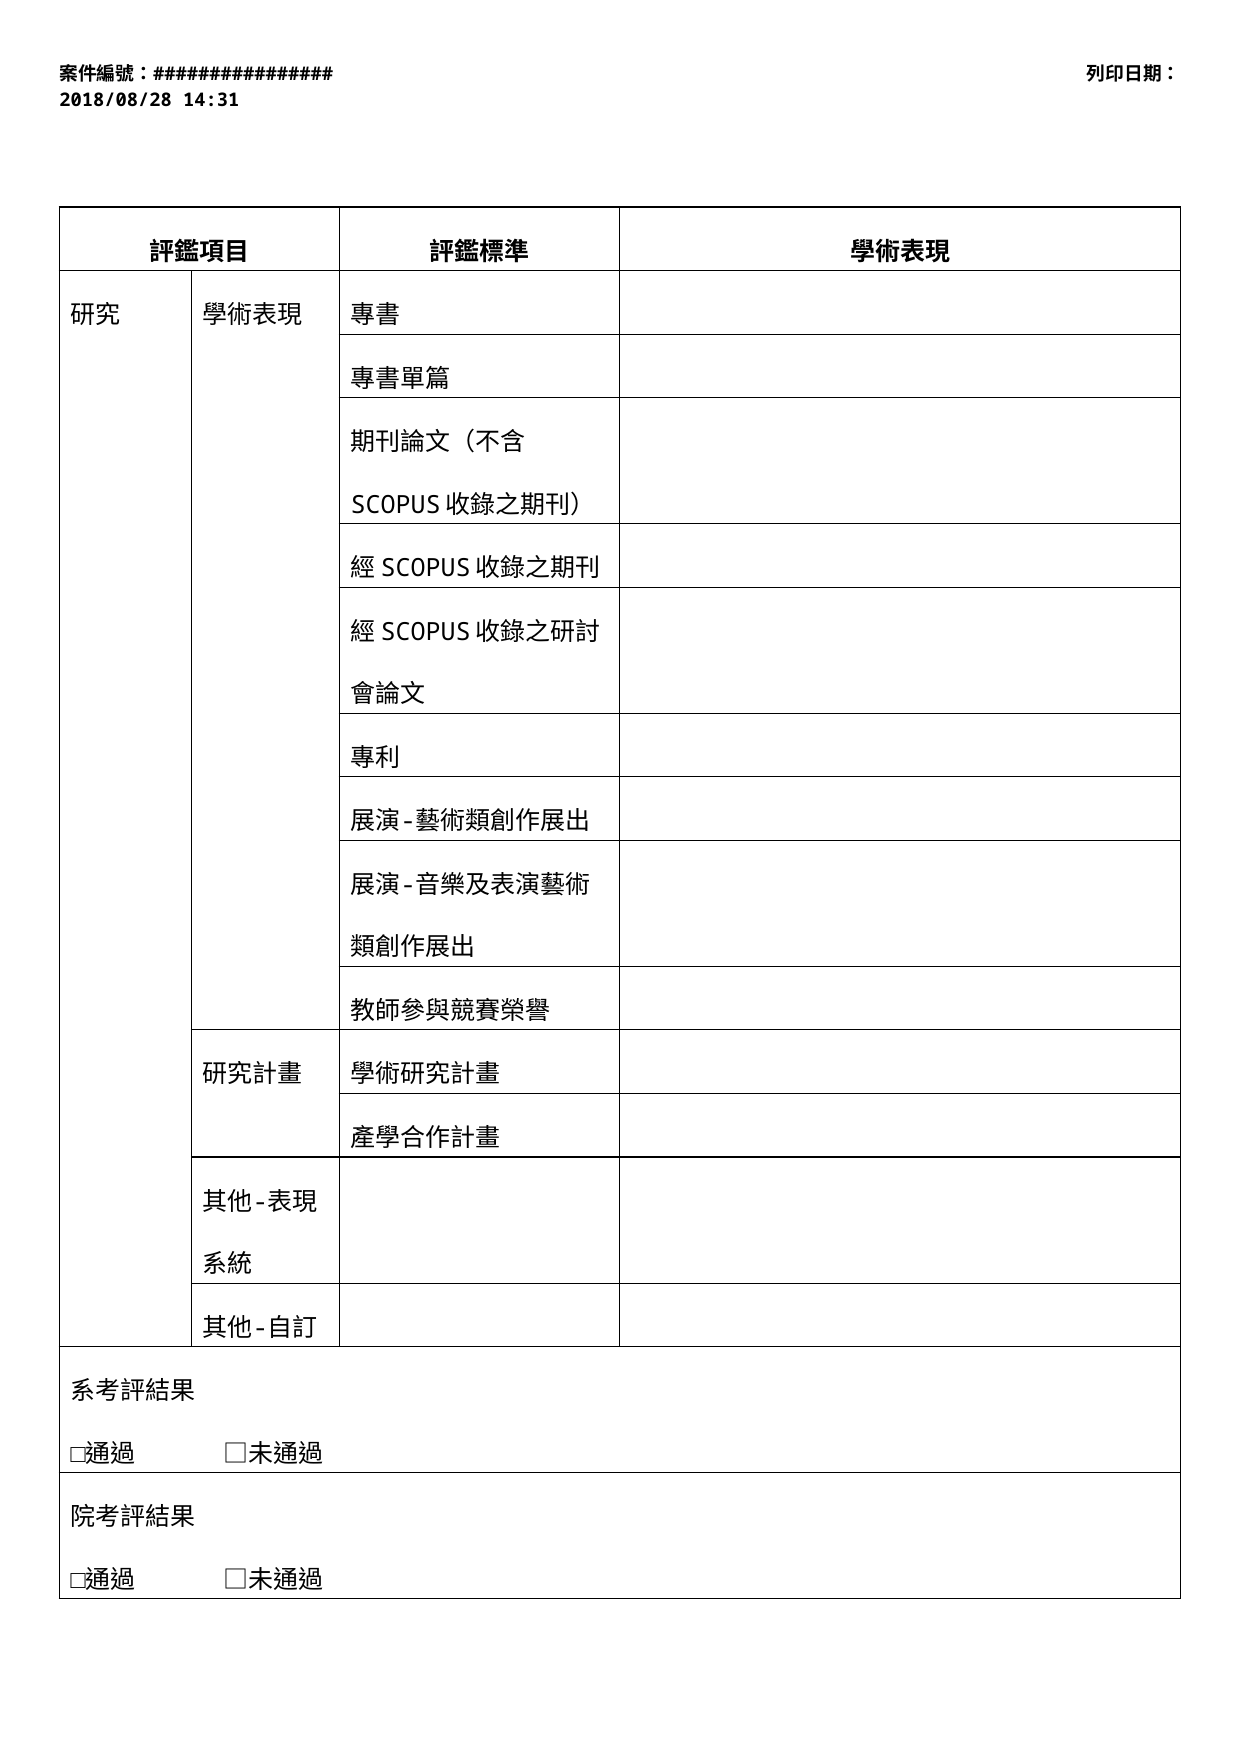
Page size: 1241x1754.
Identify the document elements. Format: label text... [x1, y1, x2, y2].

table_cell 學術研究計畫 [340, 1030, 619, 1093]
table_cell [340, 1284, 619, 1346]
table_cell 展演-藝術類創作展出 [340, 777, 619, 840]
table_cell [620, 524, 1180, 587]
table_cell 教師參與競賽榮譽 [340, 967, 619, 1029]
table_cell 學術表現 [192, 271, 339, 1029]
table_cell 院考評結果 □通過 □未通過 [60, 1473, 1180, 1598]
table_cell 其他-自訂 [192, 1284, 339, 1346]
table_cell 展演-音樂及表演藝術類創作展出 [340, 841, 619, 966]
table_cell [620, 1030, 1180, 1093]
table_cell [620, 1158, 1180, 1282]
table_cell 系考評結果 □通過 □未通過 [60, 1347, 1180, 1472]
table_cell 期刊論文（不含SCOPUS收錄之期刊） [340, 398, 619, 523]
table_cell [620, 335, 1180, 397]
table_cell [620, 1094, 1180, 1156]
table_cell [620, 588, 1180, 713]
table_cell [340, 1158, 619, 1282]
table_cell [620, 1284, 1180, 1346]
table_cell 專書單篇 [340, 335, 619, 397]
table_cell 專書 [340, 271, 619, 333]
table_cell 研究計畫 [192, 1030, 339, 1156]
table_header 評鑑項目 [60, 208, 339, 270]
table_cell 研究 [60, 271, 191, 1346]
table_cell 產學合作計畫 [340, 1094, 619, 1156]
table_cell [620, 271, 1180, 333]
table_cell 專利 [340, 714, 619, 776]
table_header 學術表現 [620, 208, 1180, 270]
table_cell [620, 777, 1180, 840]
table_cell [620, 967, 1180, 1029]
table_cell [620, 714, 1180, 776]
table_cell 經SCOPUS收錄之期刊 [340, 524, 619, 587]
table_cell 經SCOPUS收錄之研討會論文 [340, 588, 619, 713]
table_cell [620, 398, 1180, 523]
table_cell 其他-表現系統 [192, 1158, 339, 1282]
table_cell [620, 841, 1180, 966]
table_header 評鑑標準 [340, 208, 619, 270]
